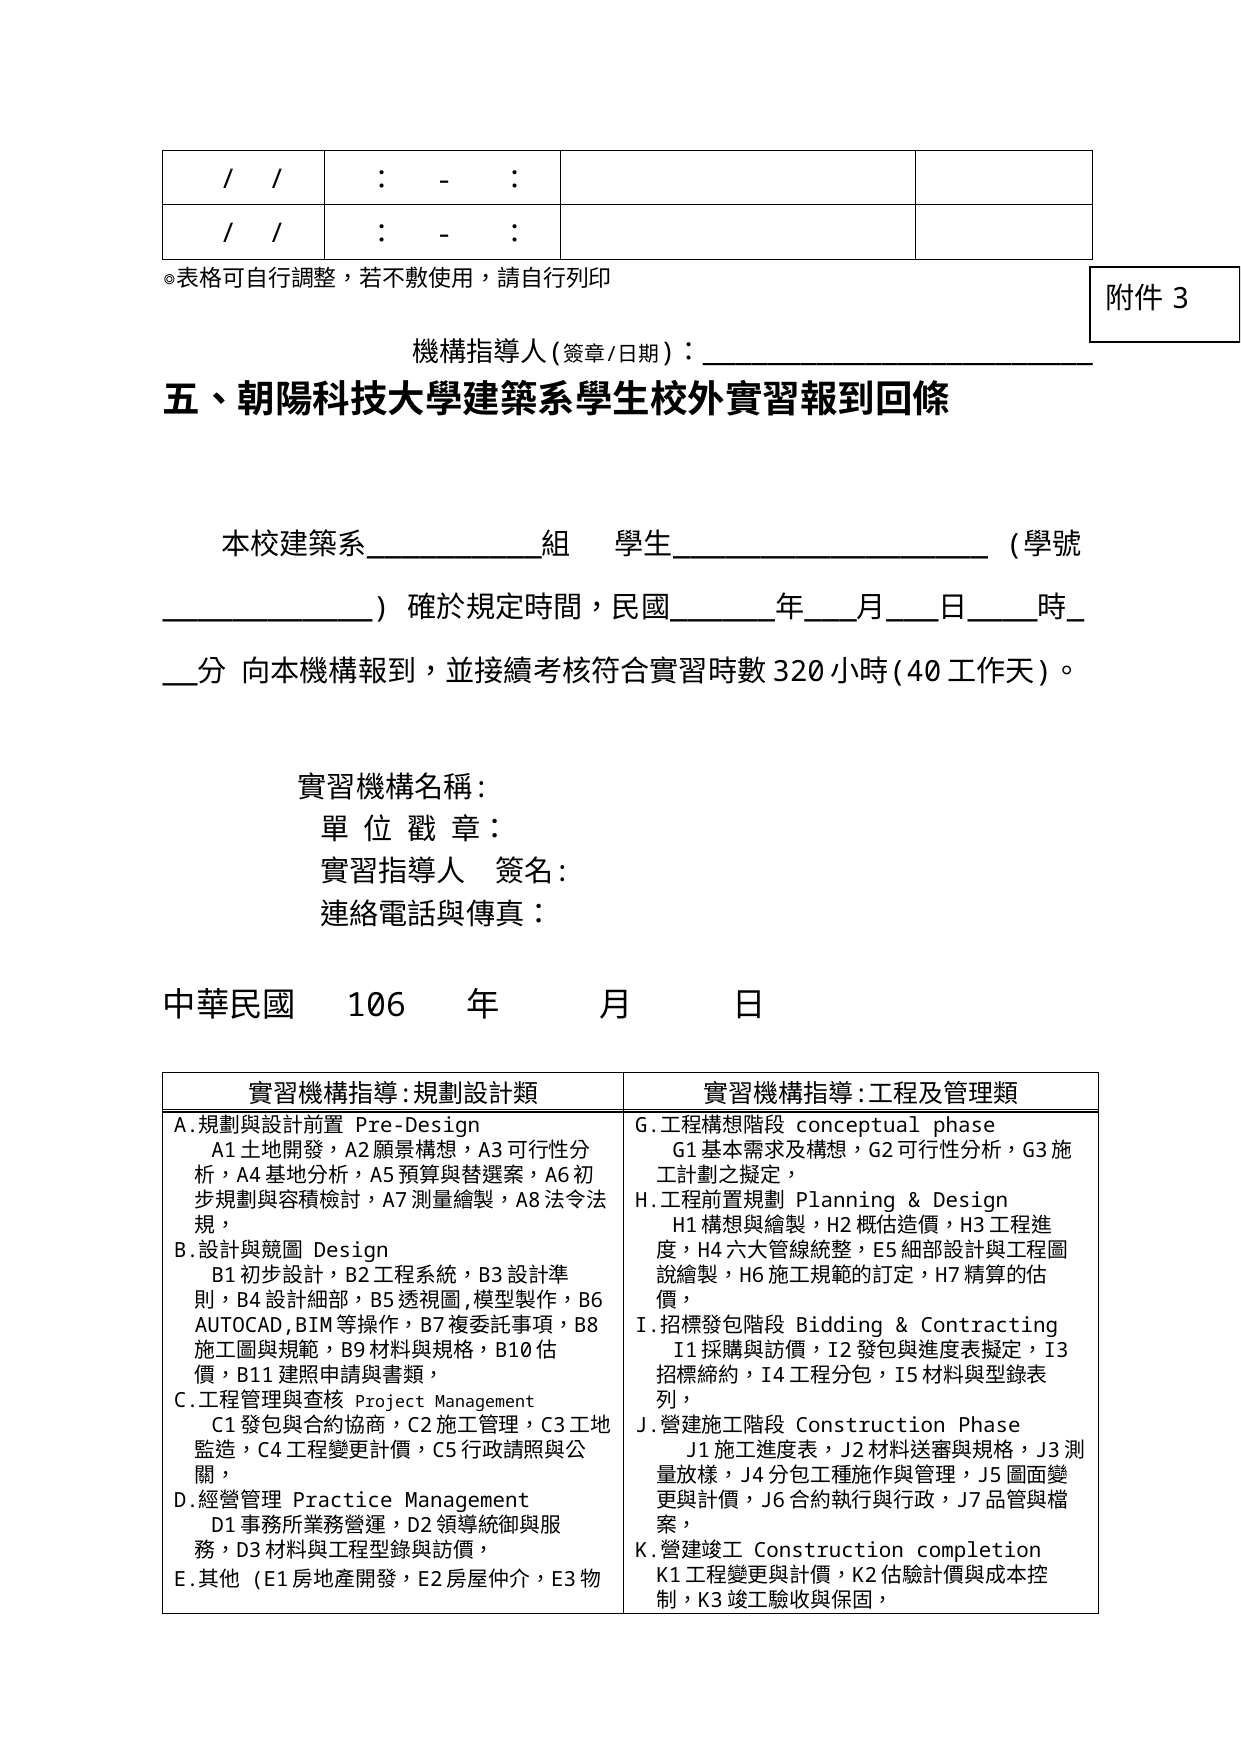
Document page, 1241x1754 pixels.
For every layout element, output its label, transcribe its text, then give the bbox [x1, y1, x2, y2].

text 實習指導人 簽名: [162, 848, 1092, 890]
table_cell A.規劃與設計前置 Pre-Design A1土地開發，A2願景構想，A3可行性分析，A4基地分析，A5預算與替選案，A6初步規劃與容積檢討，A7測量繪製，A8法令法規， B.設計與競圖 Design B1初步設計，B2工程系統，B3設計準則，B4設計細部，B5透視圖,模型製作，B6 AUTOCAD,BIM等操作，B7複委託事項，B8施工圖與規範，B9材料與規格，B10估價，B11建照申請與書類， C.工程管理與查核 Project Management C1發包與合約協商，C2施工管理，C3工地監造，C4工程變更計價，C5行政請照與公關， D.經營管理 Practice Management D1事務所業務營運，D2領導統御與服務，D3材料與工程型錄與訪價， E.其他 (E1房地產開發，E2房屋仲介，E3物 [163, 1113, 623, 1612]
table_cell ： - ： [325, 205, 560, 258]
text 連絡電話與傳真： [162, 890, 1092, 933]
table_cell [916, 151, 1092, 204]
table_cell [916, 205, 1092, 258]
table_header 實習機構指導:規劃設計類 [163, 1073, 623, 1109]
text 五、朝陽科技大學建築系學生校外實習報到回條 [162, 369, 1092, 423]
table_cell [561, 151, 915, 204]
text ◎表格可自行調整，若不敷使用，請自行列印 [162, 260, 1092, 293]
table_cell ： - ： [325, 151, 560, 204]
table_header 實習機構指導:工程及管理類 [624, 1073, 1098, 1109]
text 本校建築系__________組 學生__________________ (學號____________) 確於規定時間，民國______年___月___日____時___分 向本機構報到，並接續考核符合實習時數320小時(40工作天)。 [162, 520, 1092, 690]
text 單 位 戳 章： [162, 806, 1092, 848]
table_cell G.工程構想階段 conceptual phase G1基本需求及構想，G2可行性分析，G3施工計劃之擬定， H.工程前置規劃 Planning & Design H1構想與繪製，H2概估造價，H3工程進度，H4六大管線統整，E5細部設計與工程圖說繪製，H6施工規範的訂定，H7精算的估價， I.招標發包階段 Bidding & Contracting I1採購與訪價，I2發包與進度表擬定，I3招標締約，I4工程分包，I5材料與型錄表列， J.營建施工階段 Construction Phase J1施工進度表，J2材料送審與規格，J3測量放樣，J4分包工種施作與管理，J5圖面變更與計價，J6合約執行與行政，J7品管與檔案， K.營建竣工 Construction completion K1工程變更與計價，K2估驗計價與成本控制，K3竣工驗收與保固， [624, 1113, 1098, 1612]
table_cell / / [163, 151, 324, 204]
text 中華民國 106 年 月 日 [162, 978, 1092, 1027]
text 實習機構名稱: [162, 763, 1092, 806]
text 機構指導人(簽章/日期)：________________________ [162, 330, 1092, 369]
table_cell / / [163, 205, 324, 258]
table_cell [561, 205, 915, 258]
